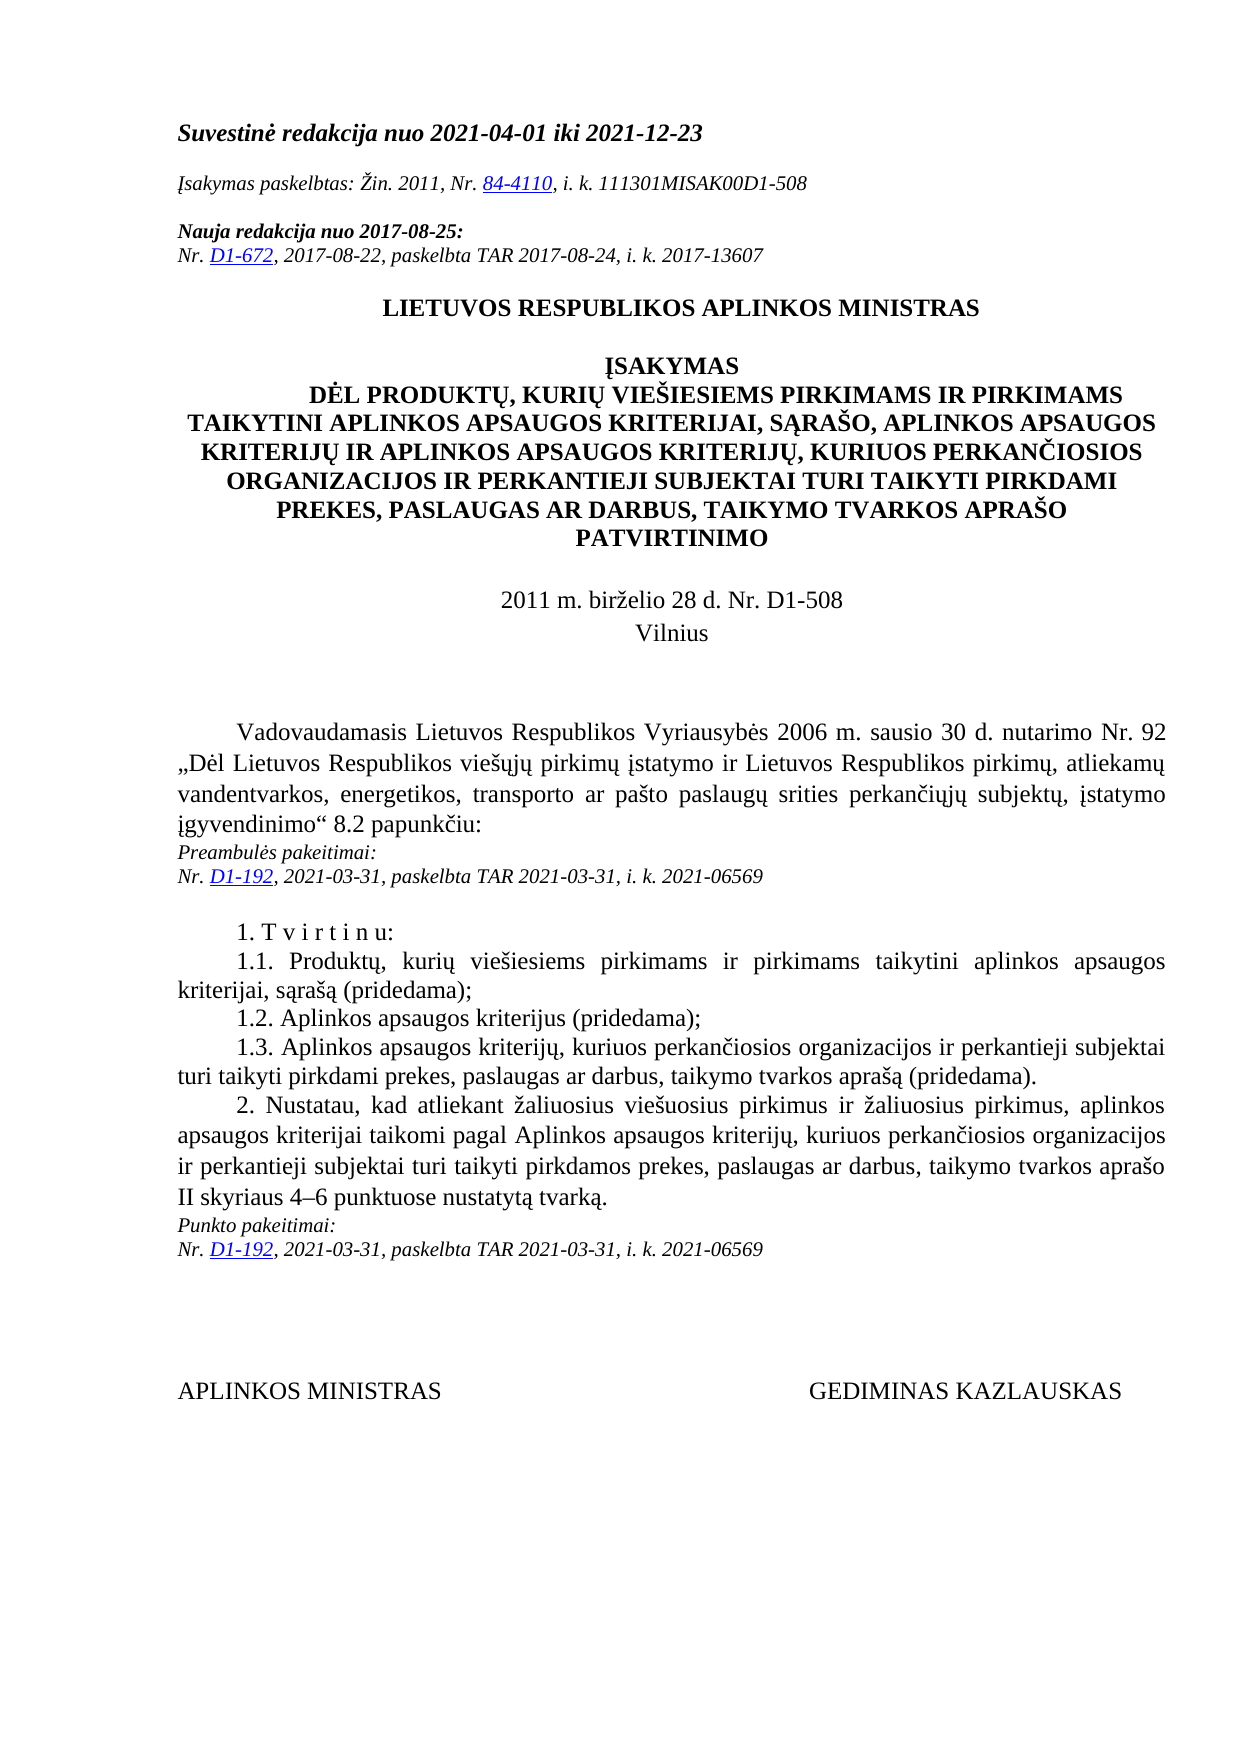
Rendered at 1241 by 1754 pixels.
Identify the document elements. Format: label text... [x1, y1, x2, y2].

text 1. T v i r t i n u: [177, 917, 1166, 946]
text Nauja redakcija nuo 2017-08-25: [177, 219, 1166, 243]
text Aplinkos ministras Gediminas Kazlauskas [177, 1376, 1166, 1404]
text Nr. D1-192, 2021-03-31, paskelbta TAR 2021-03-31, i. k. 2021-06569 [177, 1237, 1166, 1261]
text Vadovaudamasis Lietuvos Respublikos Vyriausybės 2006 m. sausio 30 d. nutarimo Nr. 92 „Dėl Lietuvos Respublikos viešųjų pirkimų įstatymo ir Lietuvos Respublikos pirkimų, atliekamų vandentvarkos, energetikos, transporto ar pašto paslaugų srities perkančiųjų subjektų, įstatymo įgyvendinimo“ 8.2 papunkčiu: [177, 717, 1166, 838]
text LIETUVOS RESPUBLIKOS APLINKOS MINISTRAS [177, 293, 1166, 322]
text 2. Nustatau, kad atliekant žaliuosius viešuosius pirkimus ir žaliuosius pirkimus, aplinkos apsaugos kriterijai taikomi pagal Aplinkos apsaugos kriterijų, kuriuos perkančiosios organizacijos ir perkantieji subjektai turi taikyti pirkdamos prekes, paslaugas ar darbus, taikymo tvarkos aprašo II skyriaus 4–6 punktuose nustatytą tvarką. [177, 1090, 1166, 1211]
text Vilnius [177, 618, 1166, 647]
text 1.2. Aplinkos apsaugos kriterijus (pridedama); [177, 1003, 1166, 1032]
text Suvestinė redakcija nuo 2021-04-01 iki 2021-12-23 [177, 118, 1166, 147]
text Preambulės pakeitimai: [177, 840, 1166, 864]
text ĮSAKYMAS [177, 351, 1166, 380]
text 1.1. Produktų, kurių viešiesiems pirkimams ir pirkimams taikytini aplinkos apsaugos kriterijai, sąrašą (pridedama); [177, 946, 1166, 1003]
text Nr. D1-192, 2021-03-31, paskelbta TAR 2021-03-31, i. k. 2021-06569 [177, 864, 1166, 888]
text Įsakymas paskelbtas: Žin. 2011, Nr. 84-4110, i. k. 111301MISAK00D1-508 [177, 171, 1166, 195]
text 2011 m. birželio 28 d. Nr. D1-508 [177, 585, 1166, 614]
text Nr. D1-672, 2017-08-22, paskelbta TAR 2017-08-24, i. k. 2017-13607 [177, 243, 1166, 267]
text 1.3. Aplinkos apsaugos kriterijų, kuriuos perkančiosios organizacijos ir perkantieji subjektai turi taikyti pirkdami prekes, paslaugas ar darbus, taikymo tvarkos aprašą (pridedama). [177, 1032, 1166, 1090]
text DĖL PRODUKTŲ, KURIŲ VIEŠIESIEMS PIRKIMAMS ir pirkimams TAIKYTINI APLINKOS APSAUGOS KRITERIJAI, SĄRAŠO, APLINKOS APSAUGOS KRITERIJŲ IR APLINKOS APSAUGOS KRITERIJŲ, KURIUOS PERKANČIOSIOS ORGANIZACIJOS ir perkantieji subjektai TURI TAIKYTI PIRKDAMi PREKES, PASLAUGAS AR DARBUS, TAIKYMO TVARKOS APRAŠO PATVIRTINIMO [177, 380, 1166, 552]
text Punkto pakeitimai: [177, 1213, 1166, 1237]
